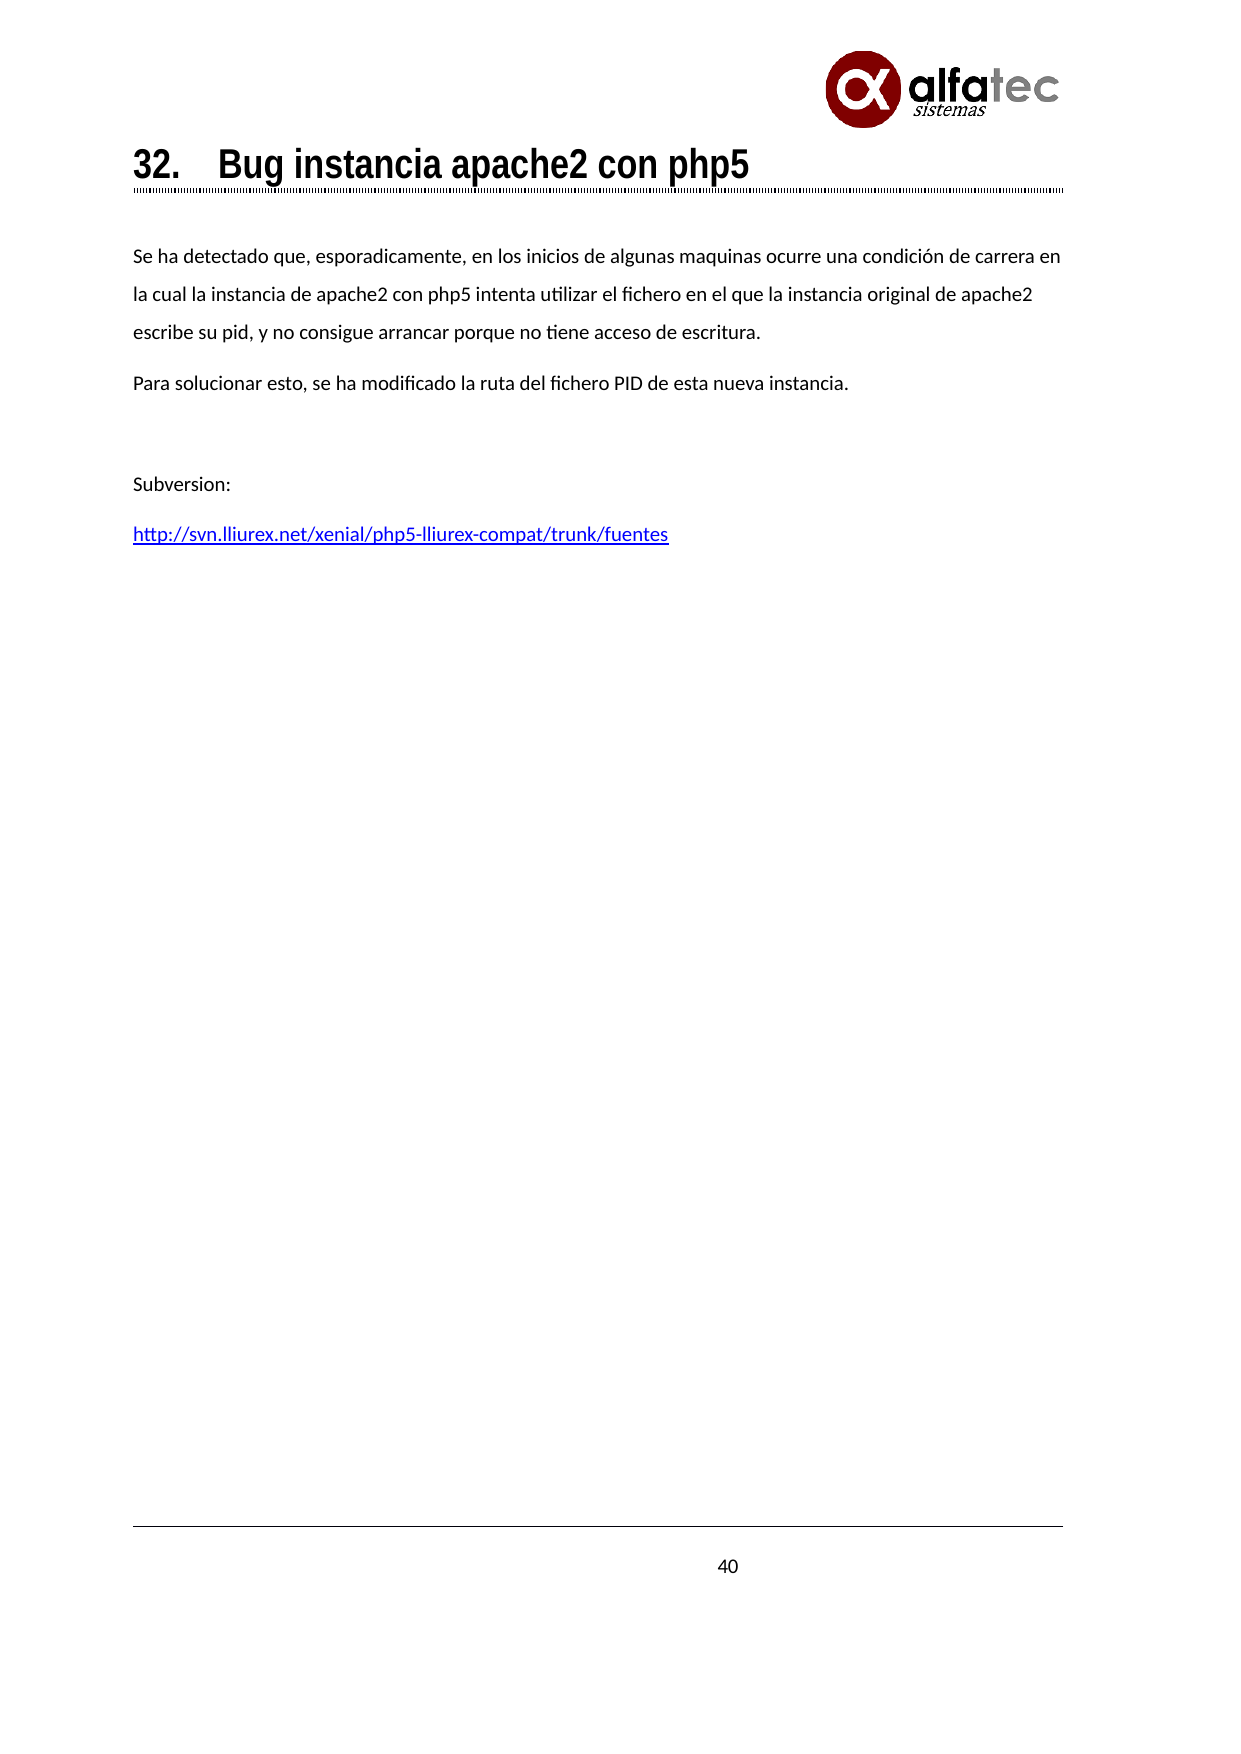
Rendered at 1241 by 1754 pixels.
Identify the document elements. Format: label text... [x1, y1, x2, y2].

text http://svn.lliurex.net/xenial/php5-lliurex-compat/trunk/fuentes [133, 522, 1063, 547]
text Para solucionar esto, se ha modificado la ruta del fichero PID de esta nueva instancia. [133, 370, 1063, 395]
picture [825, 51, 1061, 128]
text Se ha detectado que, esporadicamente, en los inicios de algunas maquinas ocurre una condición de carrera en la cual la instancia de apache2 con php5 intenta utilizar el fichero en el que la instancia original de apache2 escribe su pid, y no consigue arrancar porque no tiene acceso de escritura. [133, 243, 1063, 344]
text Subversion: [133, 471, 1063, 496]
subtitle Bug instancia apache2 con php5 [133, 148, 1063, 193]
